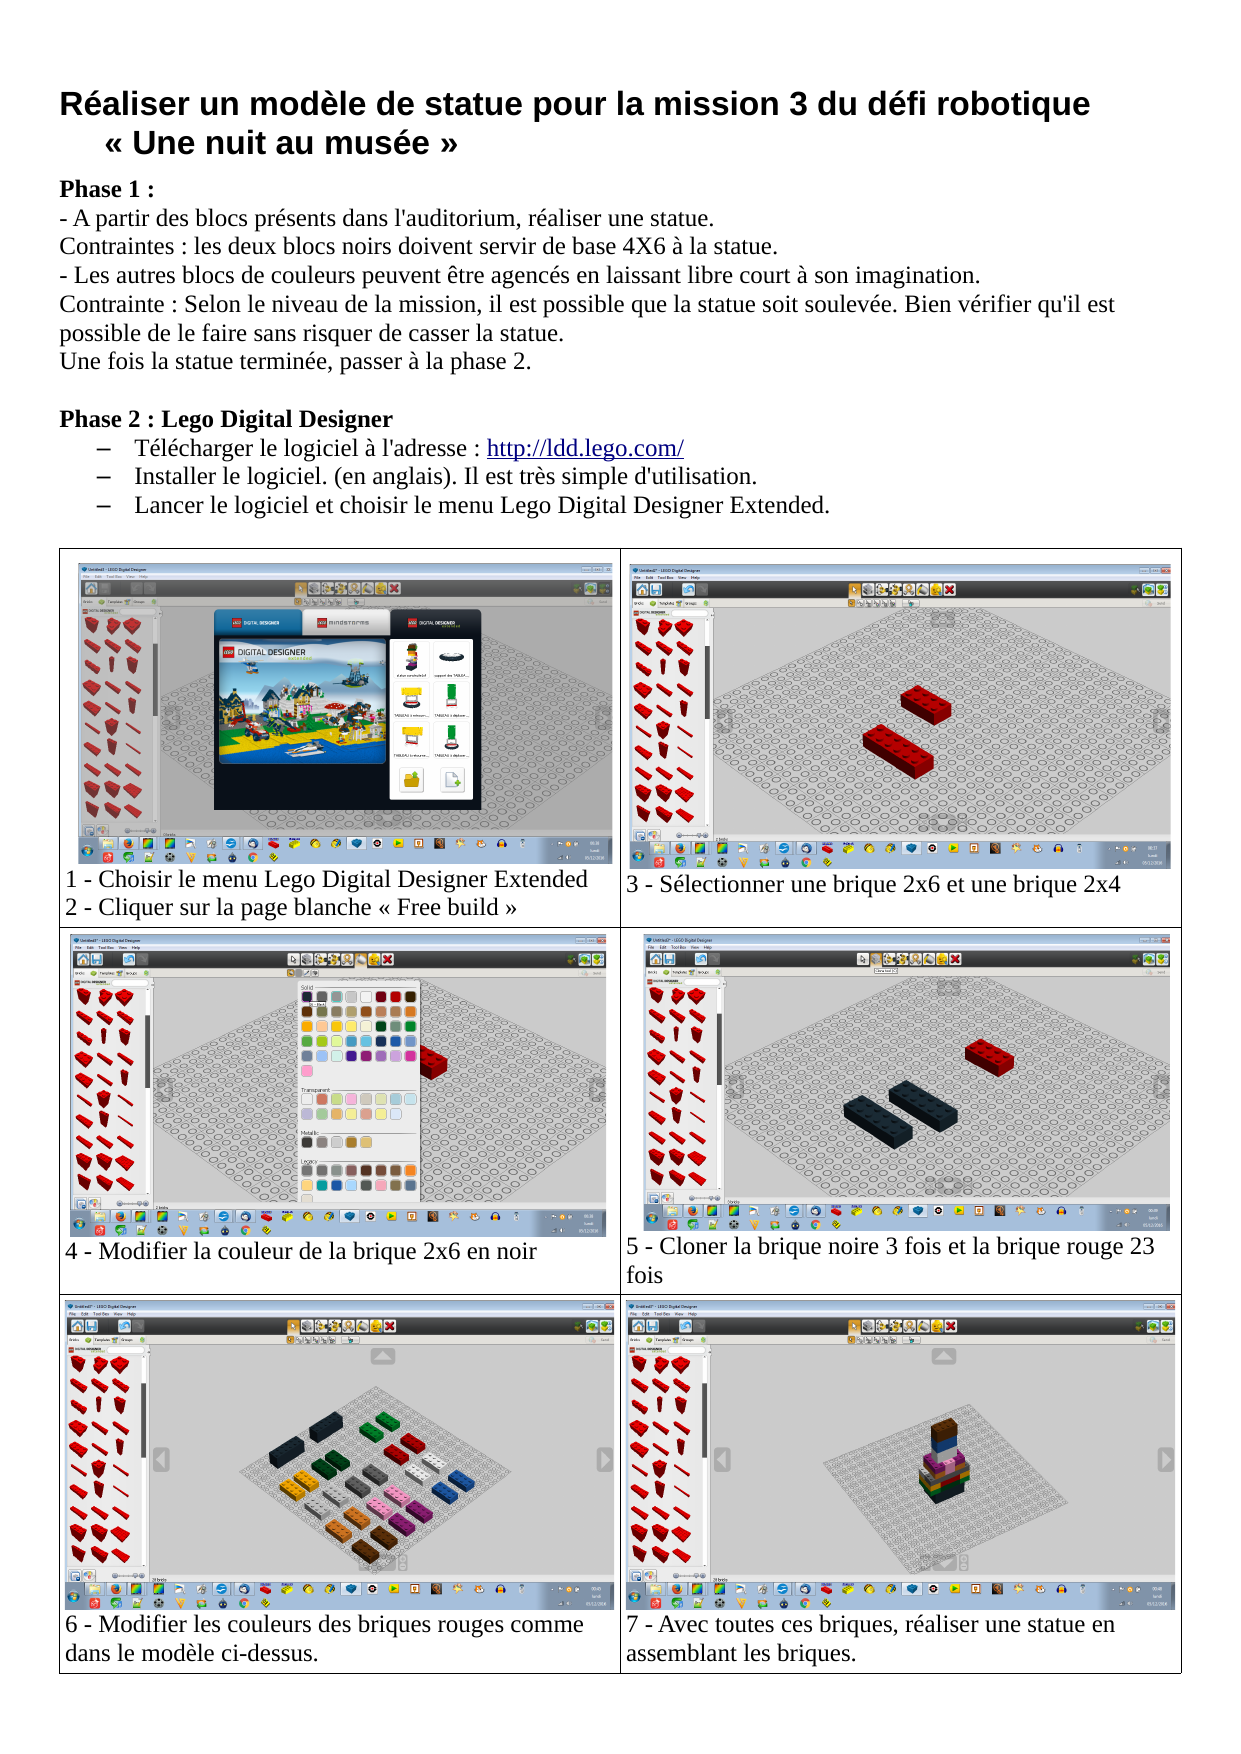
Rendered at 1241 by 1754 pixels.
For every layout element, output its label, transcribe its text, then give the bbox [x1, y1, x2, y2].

text Contraintes : les deux blocs noirs doivent servir de base 4X6 à la statue. [59, 231, 1181, 260]
text Phase 2 : Lego Digital Designer [59, 404, 1181, 433]
list Télécharger le logiciel à l'adresse : http://ldd.lego.com/ [97, 433, 1181, 461]
table_header 3 - Sélectionner une brique 2x6 et une brique 2x4 [621, 549, 1181, 927]
table_cell 4 - Modifier la couleur de la brique 2x6 en noir [60, 928, 620, 1294]
picture [643, 934, 1170, 1231]
table_cell 6 - Modifier les couleurs des briques rouges comme dans le modèle ci-dessus. [60, 1295, 620, 1672]
table_cell 7 - Avec toutes ces briques, réaliser une statue en assemblant les briques. [621, 1295, 1181, 1672]
picture [70, 934, 607, 1237]
subtitle Réaliser un modèle de statue pour la mission 3 du défi robotique « Une nuit au musée » [59, 84, 1181, 161]
text - Les autres blocs de couleurs peuvent être agencés en laissant libre court à son imagination. [59, 260, 1181, 289]
table_header 1 - Choisir le menu Lego Digital Designer Extended 2 - Cliquer sur la page blanche « Free build » [60, 549, 620, 927]
table_cell 5 - Cloner la brique noire 3 fois et la brique rouge 23 fois [621, 928, 1181, 1294]
picture [78, 563, 613, 864]
list Lancer le logiciel et choisir le menu Lego Digital Designer Extended. [97, 490, 1181, 519]
list Installer le logiciel. (en anglais). Il est très simple d'utilisation. [97, 461, 1181, 490]
text Une fois la statue terminée, passer à la phase 2. [59, 346, 1181, 375]
picture [629, 564, 1171, 869]
text Contrainte : Selon le niveau de la mission, il est possible que la statue soit soulevée. Bien vérifier qu'il est possible de le faire sans risquer de casser la statue. [59, 289, 1181, 346]
text Phase 1 : [59, 174, 1181, 203]
picture [64, 1300, 615, 1610]
text - A partir des blocs présents dans l'auditorium, réaliser une statue. [59, 203, 1181, 231]
picture [625, 1300, 1176, 1610]
